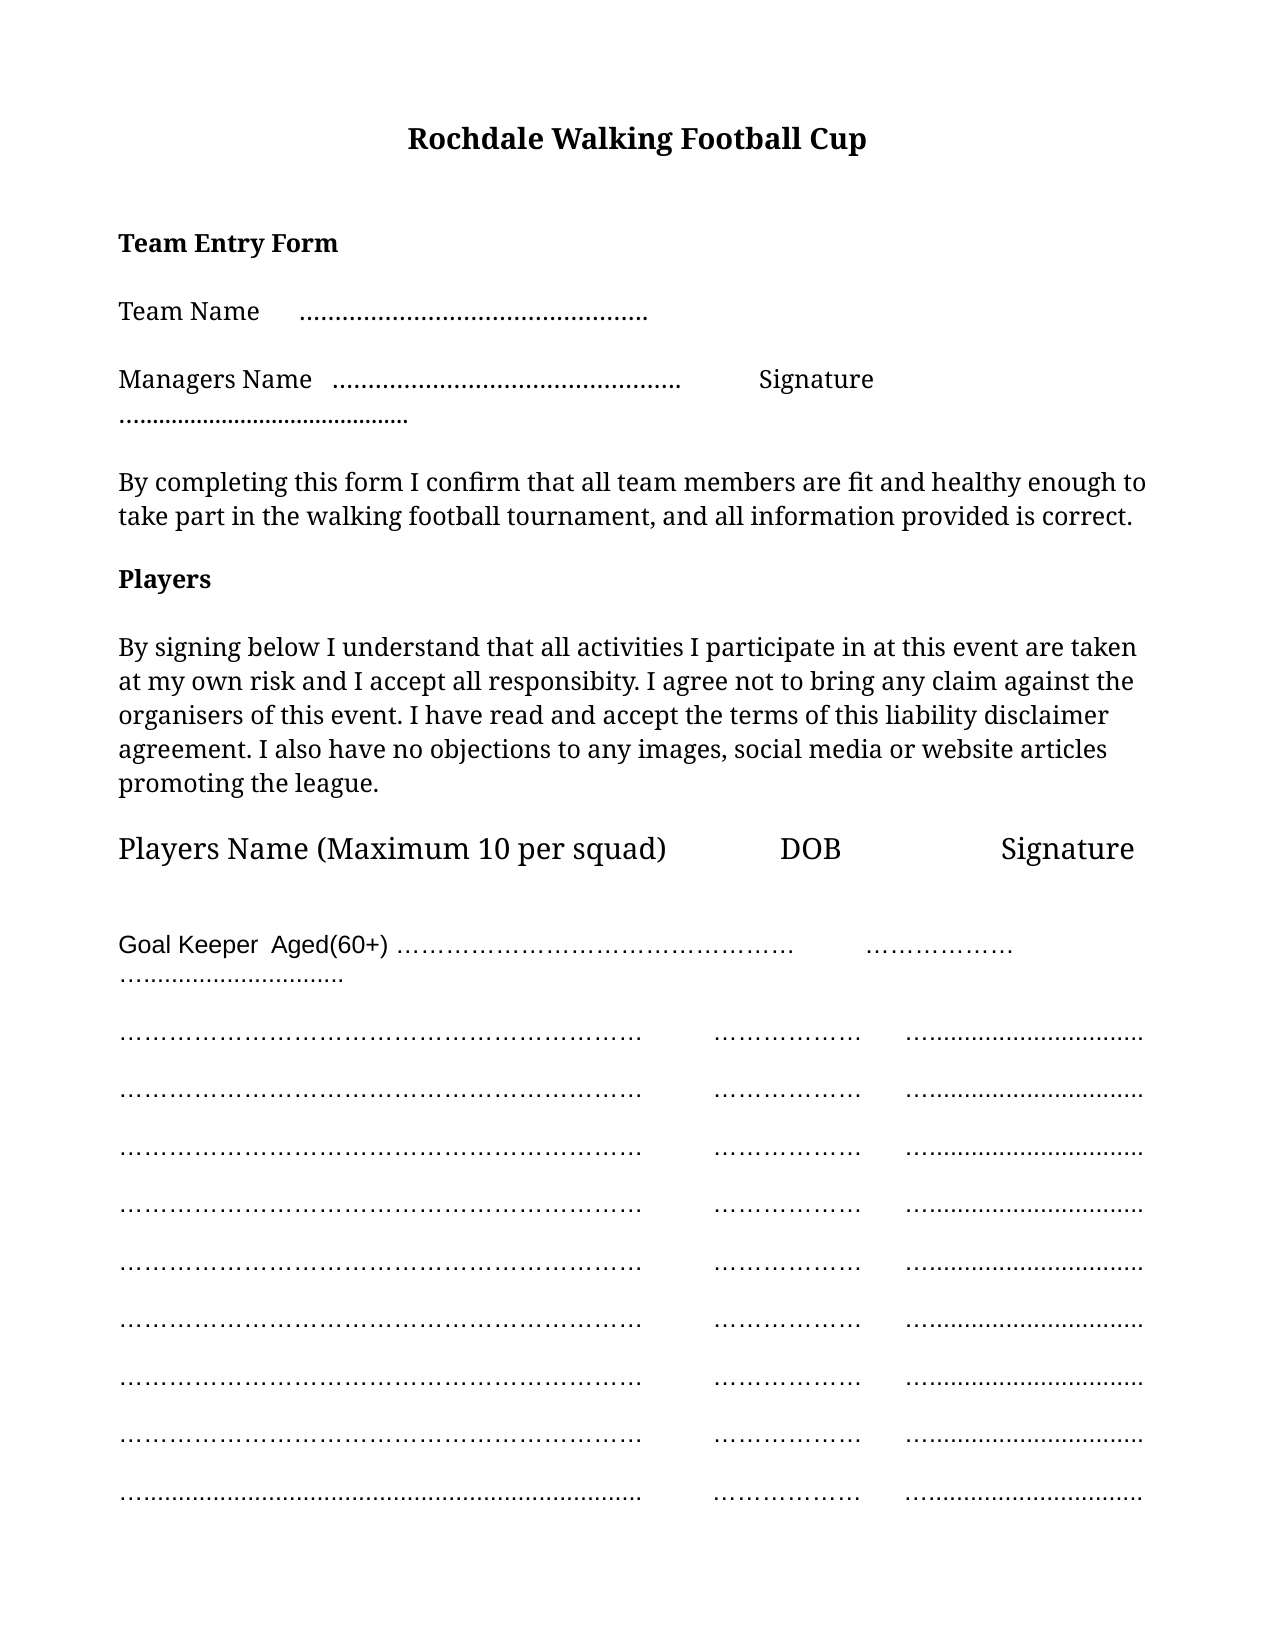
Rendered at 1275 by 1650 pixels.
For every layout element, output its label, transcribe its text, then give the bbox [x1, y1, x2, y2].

text ……………………………………………………… ……………… …............................... [118, 1017, 1157, 1045]
text Team Name …………………………………………. [118, 294, 1157, 328]
text ……………………………………………………… ……………… …............................... [118, 1304, 1157, 1333]
text ……………………………………………………… ……………… …............................... [118, 1132, 1157, 1160]
text Players Name (Maximum 10 per squad) DOB Signature [118, 828, 1157, 868]
text ……………………………………………………… ……………… …............................... [118, 1074, 1157, 1103]
text ……………………………………………………… ……………… …............................... [118, 1247, 1157, 1275]
text Players [118, 561, 1157, 595]
text By signing below I understand that all activities I participate in at this event are taken at my own risk and I accept all responsibity. I agree not to bring any claim against the organisers of this event. I have read and accept the terms of this liability disclaimer agreement. I also have no objections to any images, social media or website articles promoting the league. [118, 629, 1157, 800]
text …........................................................................ ……………… …............................... [118, 1477, 1157, 1505]
text ……………………………………………………… ……………… …............................... [118, 1419, 1157, 1448]
text ……………………………………………………… ……………… …............................... [118, 1362, 1157, 1390]
text By completing this form I confirm that all team members are fit and healthy enough to take part in the walking football tournament, and all information provided is correct. [118, 464, 1157, 532]
text Team Entry Form [118, 226, 1157, 260]
text Goal Keeper Aged(60+) ………………………………………… ……………… …............................. [118, 930, 1157, 988]
text Managers Name …………………………………………. Signature …........................................... [118, 362, 1157, 430]
text ……………………………………………………… ……………… …............................... [118, 1189, 1157, 1218]
text Rochdale Walking Football Cup [118, 118, 1157, 158]
